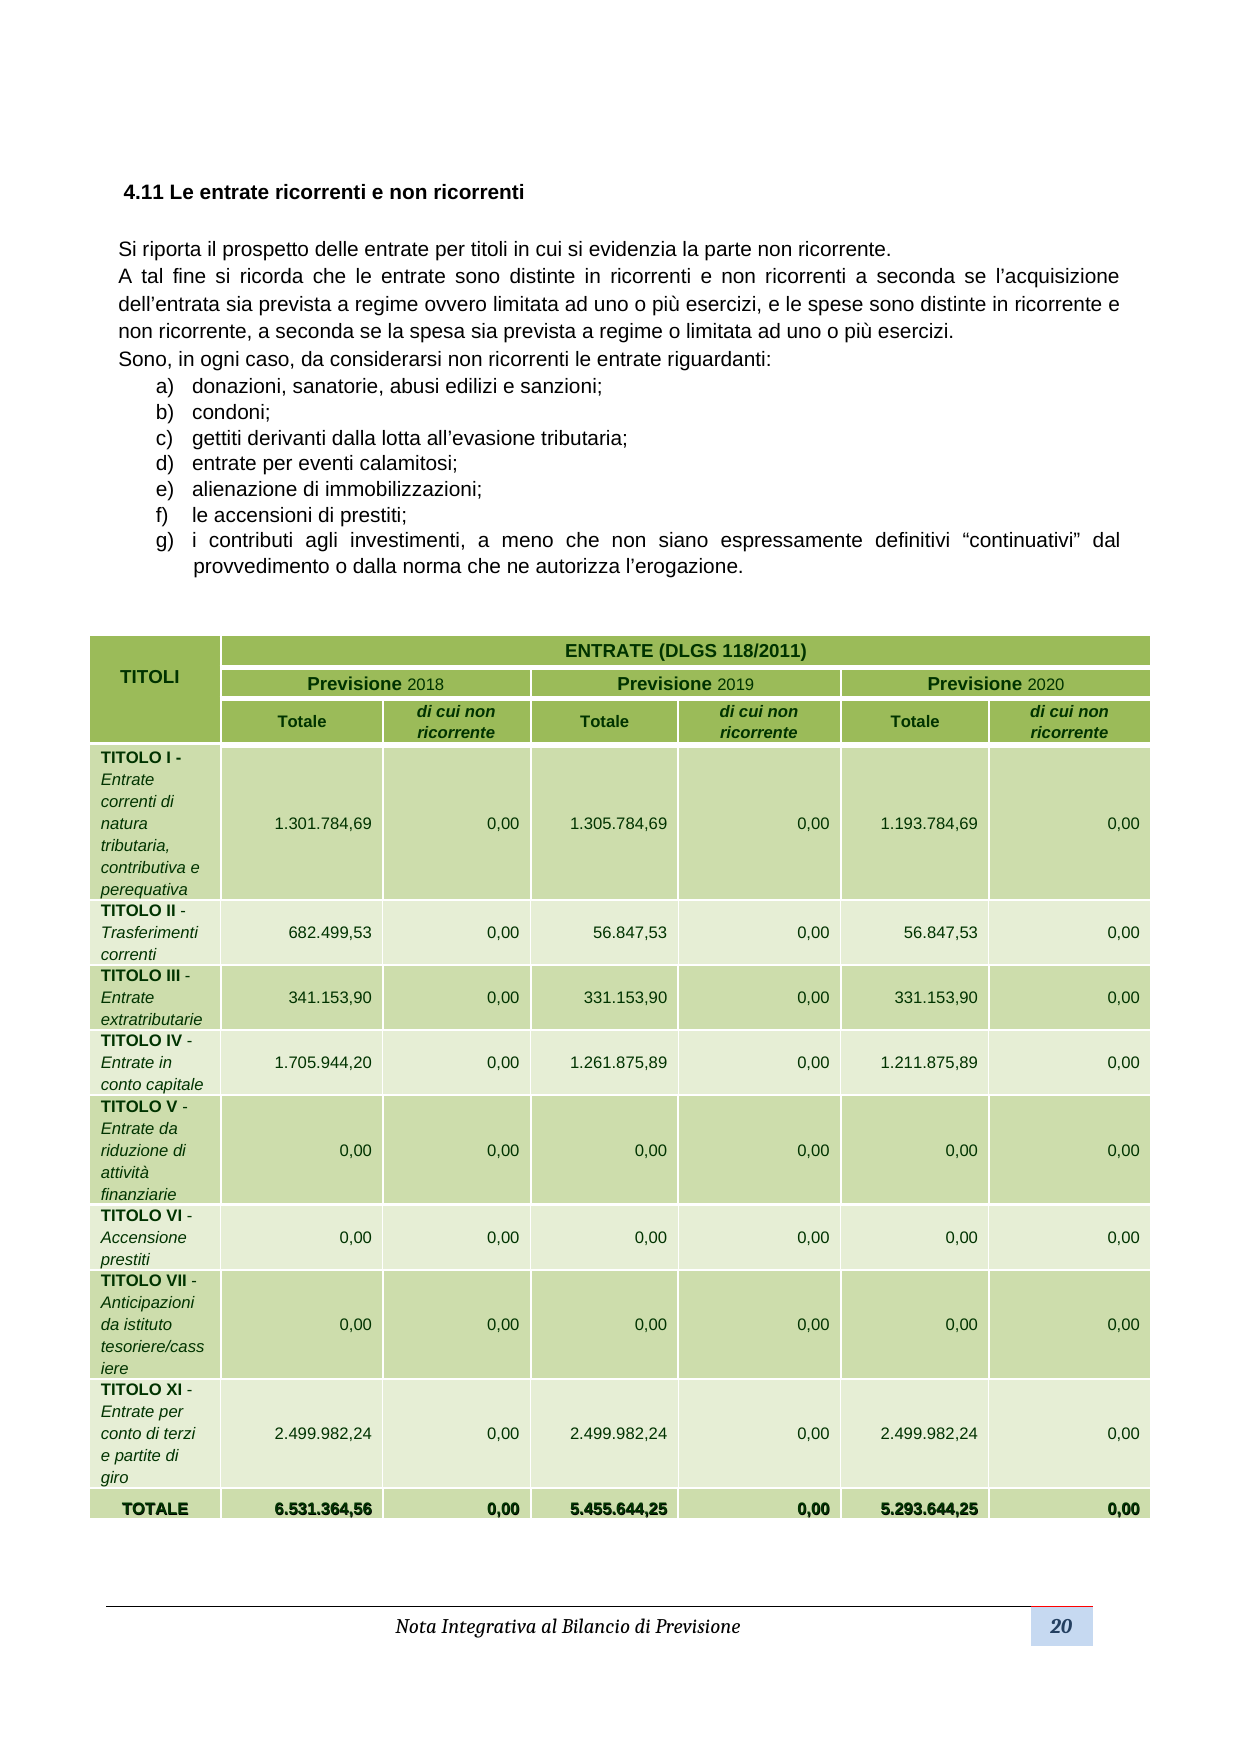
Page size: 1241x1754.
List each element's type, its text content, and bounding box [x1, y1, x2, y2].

table_cell 0,00 [842, 1271, 988, 1378]
table_cell 0,00 [679, 748, 840, 899]
table_cell TITOLO II - Trasferimenti correnti [90, 901, 220, 964]
table_cell 0,00 [384, 1489, 530, 1518]
list donazioni, sanatorie, abusi edilizi e sanzioni; [156, 374, 1122, 398]
table_cell 0,00 [383, 1031, 530, 1094]
table_cell TITOLO V - Entrate da riduzione di attività finanziarie [90, 1096, 220, 1203]
table_cell 0,00 [383, 901, 530, 964]
table_cell 5.455.644,25 [532, 1489, 677, 1518]
table_cell 0,00 [384, 1271, 530, 1378]
table_cell TITOLO III - Entrate extratributarie [90, 966, 220, 1029]
list alienazione di immobilizzazioni; [156, 477, 1122, 501]
table_cell 0,00 [841, 1206, 988, 1269]
table_cell di cui non ricorrente [679, 701, 840, 742]
text Sono, in ogni caso, da considerarsi non ricorrenti le entrate riguardanti: [118, 347, 1122, 371]
table_cell 0,00 [222, 1271, 382, 1378]
table_cell 0,00 [679, 1206, 840, 1269]
table_cell 0,00 [531, 1206, 678, 1269]
table_cell 0,00 [990, 966, 1150, 1029]
table_cell Previsione 2018 [222, 670, 530, 696]
table_cell 2.499.982,24 [221, 1380, 382, 1487]
table_cell 6.531.364,56 [222, 1489, 382, 1518]
table_cell di cui non ricorrente [990, 701, 1150, 742]
table_cell 0,00 [384, 748, 530, 899]
table_cell 0,00 [679, 1380, 840, 1487]
table_cell 5.293.644,25 [842, 1489, 988, 1518]
table_cell 0,00 [384, 966, 530, 1029]
table_cell Totale [842, 701, 988, 742]
table_cell 0,00 [990, 748, 1150, 899]
table_cell 0,00 [384, 1096, 530, 1203]
table_cell TITOLO VI - Accensione prestiti [90, 1206, 220, 1269]
table_cell 1.211.875,89 [841, 1031, 988, 1094]
table_cell 0,00 [989, 1380, 1150, 1487]
table_cell 0,00 [221, 1206, 382, 1269]
table_cell 1.301.784,69 [222, 748, 382, 899]
table_cell 682.499,53 [221, 901, 382, 964]
table_cell 56.847,53 [531, 901, 678, 964]
table_cell 0,00 [222, 1096, 382, 1203]
table_cell 0,00 [990, 1096, 1150, 1203]
table_cell 331.153,90 [842, 966, 988, 1029]
table_cell TITOLO VII - Anticipazioni da istituto tesoriere/cassiere [90, 1271, 220, 1378]
text A tal fine si ricorda che le entrate sono distinte in ricorrenti e non ricorrenti a seconda se l’acquisizione dell’entrata sia prevista a regime ovvero limitata ad uno o più esercizi, e le spese sono distinte in ricorrente e non ricorrente, a seconda se la spesa sia prevista a regime o limitata ad uno o più esercizi. [118, 264, 1122, 343]
table_cell 1.193.784,69 [842, 748, 988, 899]
text 4.11 Le entrate ricorrenti e non ricorrenti [118, 179, 1122, 203]
table_cell TITOLO I - Entrate correnti di natura tributaria, contributiva e perequativa [90, 745, 220, 899]
list gettiti derivanti dalla lotta all’evasione tributaria; [156, 426, 1122, 449]
table_cell Previsione 2020 [842, 670, 1150, 696]
table_cell 0,00 [989, 901, 1150, 964]
table_cell 1.305.784,69 [532, 748, 677, 899]
table_cell 0,00 [990, 1489, 1150, 1518]
table_cell 0,00 [989, 1031, 1150, 1094]
table_cell 0,00 [679, 966, 840, 1029]
table_cell 2.499.982,24 [841, 1380, 988, 1487]
table_cell 56.847,53 [841, 901, 988, 964]
list le accensioni di prestiti; [156, 502, 1122, 526]
table_cell TOTALE [90, 1489, 220, 1518]
table_cell TITOLO IV - Entrate in conto capitale [90, 1031, 220, 1094]
table_cell 2.499.982,24 [531, 1380, 678, 1487]
table_cell 0,00 [679, 1271, 840, 1378]
table_cell 0,00 [842, 1096, 988, 1203]
text Si riporta il prospetto delle entrate per titoli in cui si evidenzia la parte non ricorrente. [118, 237, 1122, 261]
table_header TITOLI [90, 636, 220, 742]
table_cell 0,00 [532, 1271, 677, 1378]
table_cell 331.153,90 [532, 966, 677, 1029]
table_cell 0,00 [679, 901, 840, 964]
table_cell Totale [222, 701, 382, 742]
table_cell 1.705.944,20 [221, 1031, 382, 1094]
table_cell 341.153,90 [222, 966, 382, 1029]
table_cell 0,00 [383, 1380, 530, 1487]
table_cell 0,00 [990, 1271, 1150, 1378]
list i contributi agli investimenti, a meno che non siano espressamente definitivi “continuativi” dal provvedimento o dalla norma che ne autorizza l’erogazione. [156, 528, 1122, 578]
table_cell 0,00 [679, 1096, 840, 1203]
table_cell Previsione 2019 [532, 670, 840, 696]
table_cell 0,00 [679, 1031, 840, 1094]
table_header ENTRATE (DLGS 118/2011) [222, 636, 1150, 665]
list condoni; [156, 400, 1122, 424]
table_cell 1.261.875,89 [531, 1031, 678, 1094]
table_cell 0,00 [989, 1206, 1150, 1269]
table_cell 0,00 [679, 1489, 840, 1518]
table_cell 0,00 [383, 1206, 530, 1269]
table_cell 0,00 [532, 1096, 677, 1203]
table_cell Totale [532, 701, 677, 742]
table_cell TITOLO XI - Entrate per conto di terzi e partite di giro [90, 1380, 220, 1487]
table_cell di cui non ricorrente [384, 701, 530, 742]
list entrate per eventi calamitosi; [156, 451, 1122, 475]
